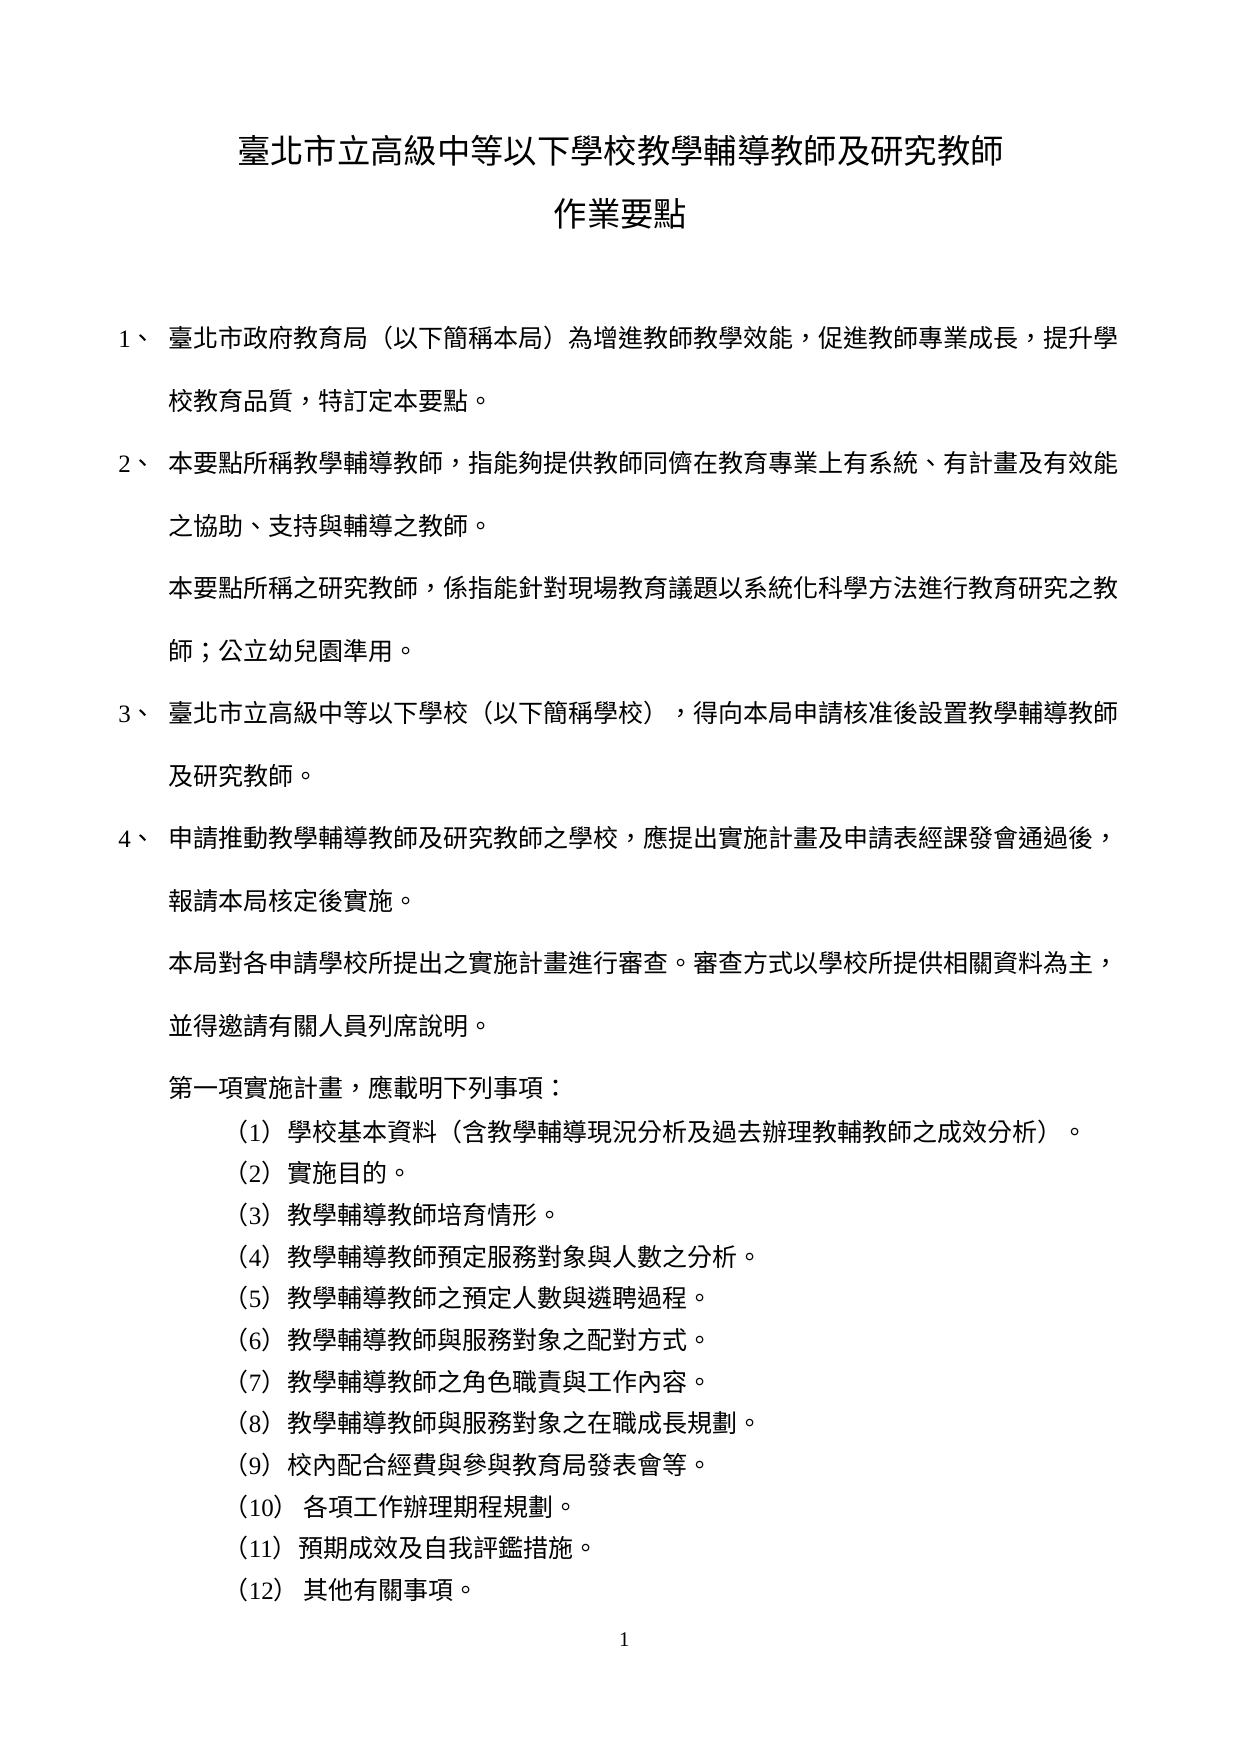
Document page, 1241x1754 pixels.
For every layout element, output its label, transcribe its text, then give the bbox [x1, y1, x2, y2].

list 實施目的。 [223, 1149, 1122, 1191]
list 教學輔導教師與服務對象之配對方式。 [223, 1316, 1122, 1358]
list 申請推動教學輔導教師及研究教師之學校，應提出實施計畫及申請表經課發會通過後，報請本局核定後實施。 [118, 795, 1122, 920]
list 臺北市立高級中等以下學校（以下簡稱學校），得向本局申請核准後設置教學輔導教師及研究教師。 [118, 670, 1122, 795]
list 教學輔導教師之角色職責與工作內容。 [223, 1358, 1122, 1399]
list 教學輔導教師預定服務對象與人數之分析。 [223, 1233, 1122, 1274]
list 本要點所稱教學輔導教師，指能夠提供教師同儕在教育專業上有系統、有計畫及有效能之協助、支持與輔導之教師。 [118, 420, 1122, 545]
text 作業要點 [118, 170, 1122, 233]
list 臺北市政府教育局（以下簡稱本局）為增進教師教學效能，促進教師專業成長，提升學校教育品質，特訂定本要點。 [118, 295, 1122, 420]
text 本局對各申請學校所提出之實施計畫進行審查。審查方式以學校所提供相關資料為主，並得邀請有關人員列席說明。 [168, 920, 1122, 1045]
list 學校基本資料（含教學輔導現況分析及過去辦理教輔教師之成效分析）。 [223, 1108, 1122, 1149]
list 教學輔導教師與服務對象之在職成長規劃。 [223, 1399, 1122, 1441]
list 教學輔導教師培育情形。 [223, 1191, 1122, 1233]
list 預期成效及自我評鑑措施。 [223, 1524, 1122, 1566]
text 第一項實施計畫，應載明下列事項： [118, 1045, 1122, 1108]
list 教學輔導教師之預定人數與遴聘過程。 [223, 1274, 1122, 1316]
list 各項工作辦理期程規劃。 [223, 1483, 1122, 1524]
text 本要點所稱之研究教師，係指能針對現場教育議題以系統化科學方法進行教育研究之教師；公立幼兒園準用。 [168, 545, 1122, 670]
text 臺北市立高級中等以下學校教學輔導教師及研究教師 [118, 108, 1122, 170]
list 校內配合經費與參與教育局發表會等。 [223, 1441, 1122, 1483]
list 其他有關事項。 [223, 1566, 1122, 1608]
